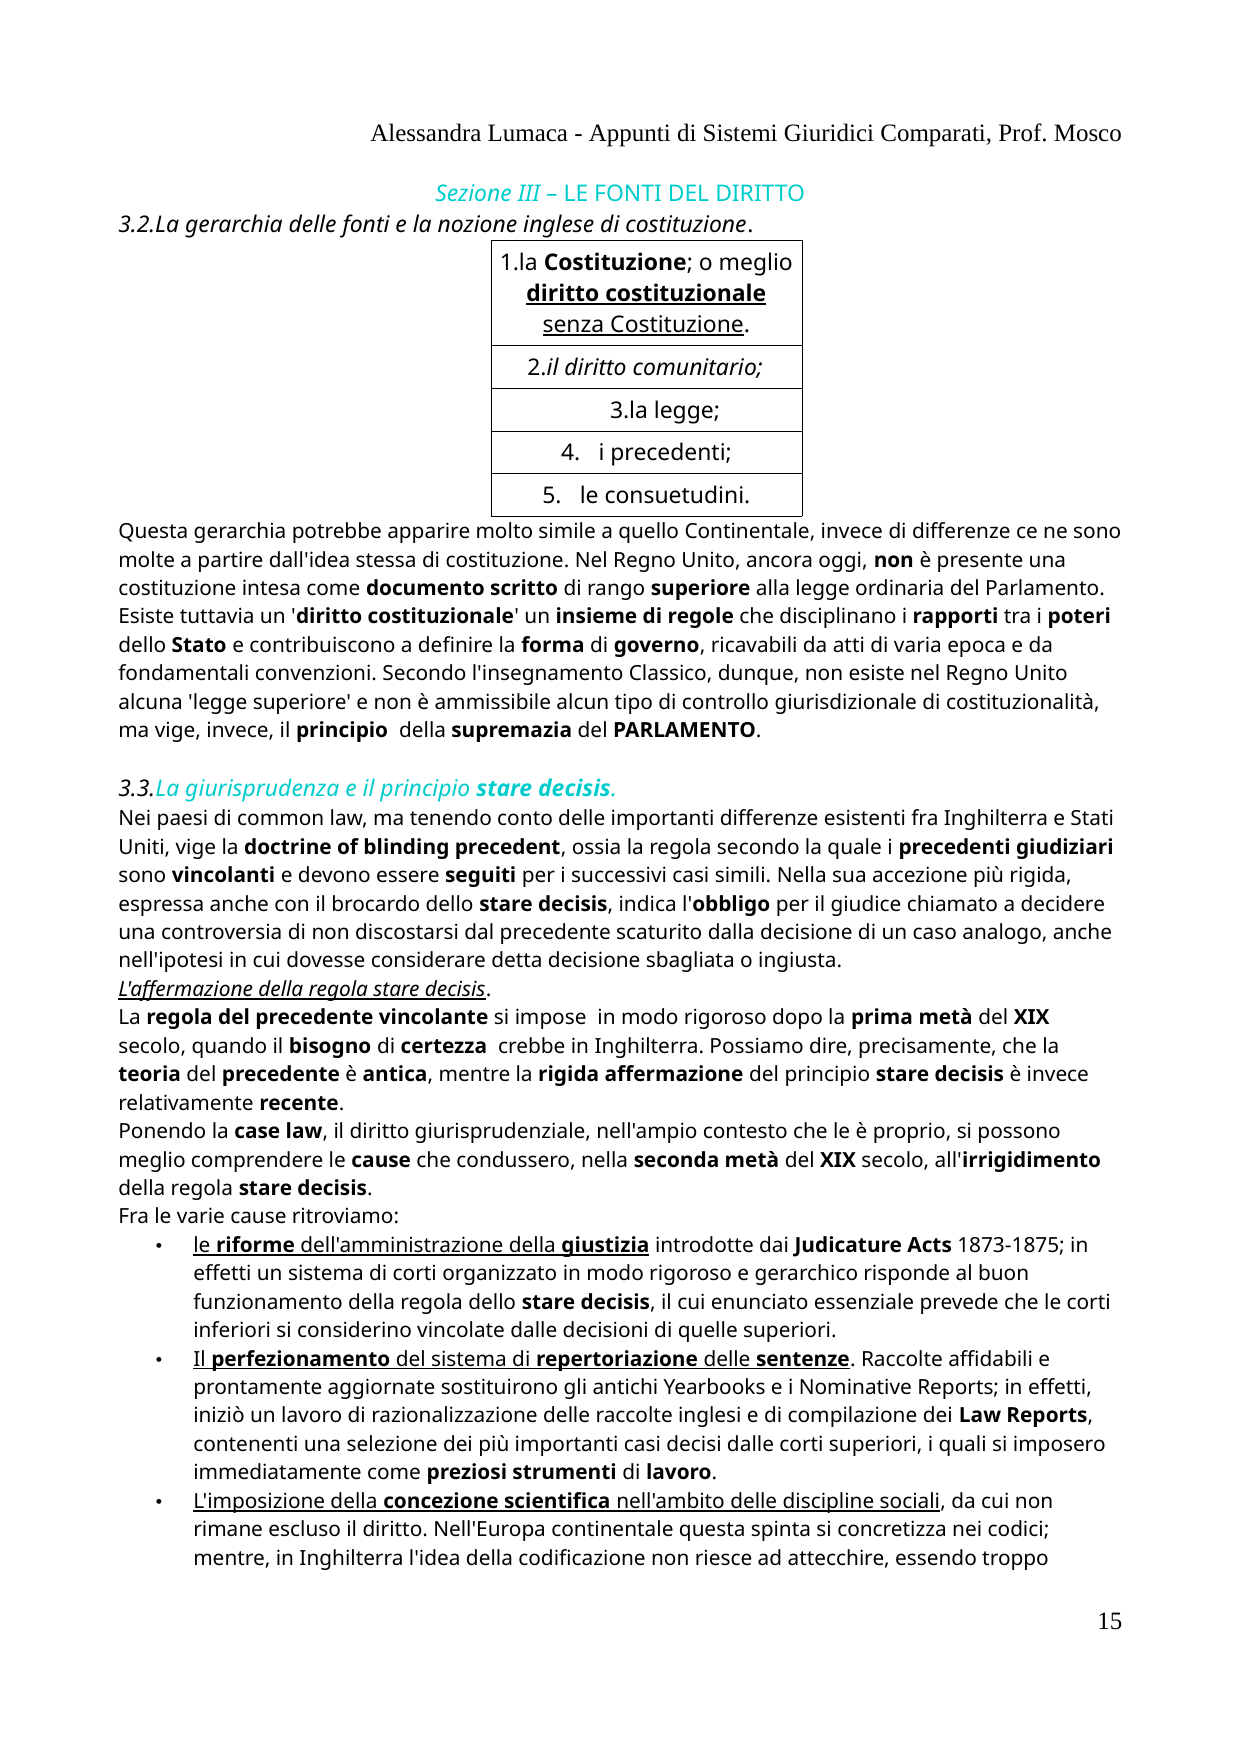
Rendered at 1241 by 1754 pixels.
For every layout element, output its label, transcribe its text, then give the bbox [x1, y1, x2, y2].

text Ponendo la case law, il diritto giurisprudenziale, nell'ampio contesto che le è proprio, si possono meglio comprendere le cause che condussero, nella seconda metà del XIX secolo, all'irrigidimento della regola stare decisis. [118, 1116, 1122, 1202]
text Nei paesi di common law, ma tenendo conto delle importanti differenze esistenti fra Inghilterra e Stati Uniti, vige la doctrine of blinding precedent, ossia la regola secondo la quale i precedenti giudiziari sono vincolanti e devono essere seguiti per i successivi casi simili. Nella sua accezione più rigida, espressa anche con il brocardo dello stare decisis, indica l'obbligo per il giudice chiamato a decidere una controversia di non discostarsi dal precedente scaturito dalla decisione di un caso analogo, anche nell'ipotesi in cui dovesse considerare detta decisione sbagliata o ingiusta. [118, 803, 1122, 974]
text 3.3.La giurisprudenza e il principio stare decisis. [118, 772, 1122, 803]
table_header 1.la Costituzione; o meglio diritto costituzionale senza Costituzione. [492, 241, 802, 345]
text Sezione III – LE FONTI DEL DIRITTO [118, 177, 1122, 208]
list L'imposizione della concezione scientifica nell'ambito delle discipline sociali, da cui non rimane escluso il diritto. Nell'Europa continentale questa spinta si concretizza nei codici; mentre, in Inghilterra l'idea della codificazione non riesce ad attecchire, essendo troppo [156, 1486, 1122, 1571]
table_cell i precedenti; [492, 432, 802, 473]
list Il perfezionamento del sistema di repertoriazione delle sentenze. Raccolte affidabili e prontamente aggiornate sostituirono gli antichi Yearbooks e i Nominative Reports; in effetti, iniziò un lavoro di razionalizzazione delle raccolte inglesi e di compilazione dei Law Reports, contenenti una selezione dei più importanti casi decisi dalle corti superiori, i quali si imposero immediatamente come preziosi strumenti di lavoro. [156, 1344, 1122, 1486]
list le riforme dell'amministrazione della giustizia introdotte dai Judicature Acts 1873-1875; in effetti un sistema di corti organizzato in modo rigoroso e gerarchico risponde al buon funzionamento della regola dello stare decisis, il cui enunciato essenziale prevede che le corti inferiori si considerino vincolate dalle decisioni di quelle superiori. [156, 1230, 1122, 1344]
table_cell 2.il diritto comunitario; [492, 346, 802, 388]
text Fra le varie cause ritroviamo: [118, 1202, 1122, 1230]
text La regola del precedente vincolante si impose in modo rigoroso dopo la prima metà del XIX secolo, quando il bisogno di certezza crebbe in Inghilterra. Possiamo dire, precisamente, che la teoria del precedente è antica, mentre la rigida affermazione del principio stare decisis è invece relativamente recente. [118, 1002, 1122, 1116]
text Questa gerarchia potrebbe apparire molto simile a quello Continentale, invece di differenze ce ne sono molte a partire dall'idea stessa di costituzione. Nel Regno Unito, ancora oggi, non è presente una costituzione intesa come documento scritto di rango superiore alla legge ordinaria del Parlamento. Esiste tuttavia un 'diritto costituzionale' un insieme di regole che disciplinano i rapporti tra i poteri dello Stato e contribuiscono a definire la forma di governo, ricavabili da atti di varia epoca e da fondamentali convenzioni. Secondo l'insegnamento Classico, dunque, non esiste nel Regno Unito alcuna 'legge superiore' e non è ammissibile alcun tipo di controllo giurisdizionale di costituzionalità, ma vige, invece, il principio della supremazia del PARLAMENTO. [118, 516, 1122, 744]
table_cell 3.la legge; [492, 389, 802, 431]
text 3.2.La gerarchia delle fonti e la nozione inglese di costituzione. [118, 208, 1122, 239]
table_cell le consuetudini. [492, 474, 802, 516]
text L'affermazione della regola stare decisis. [118, 974, 1122, 1002]
